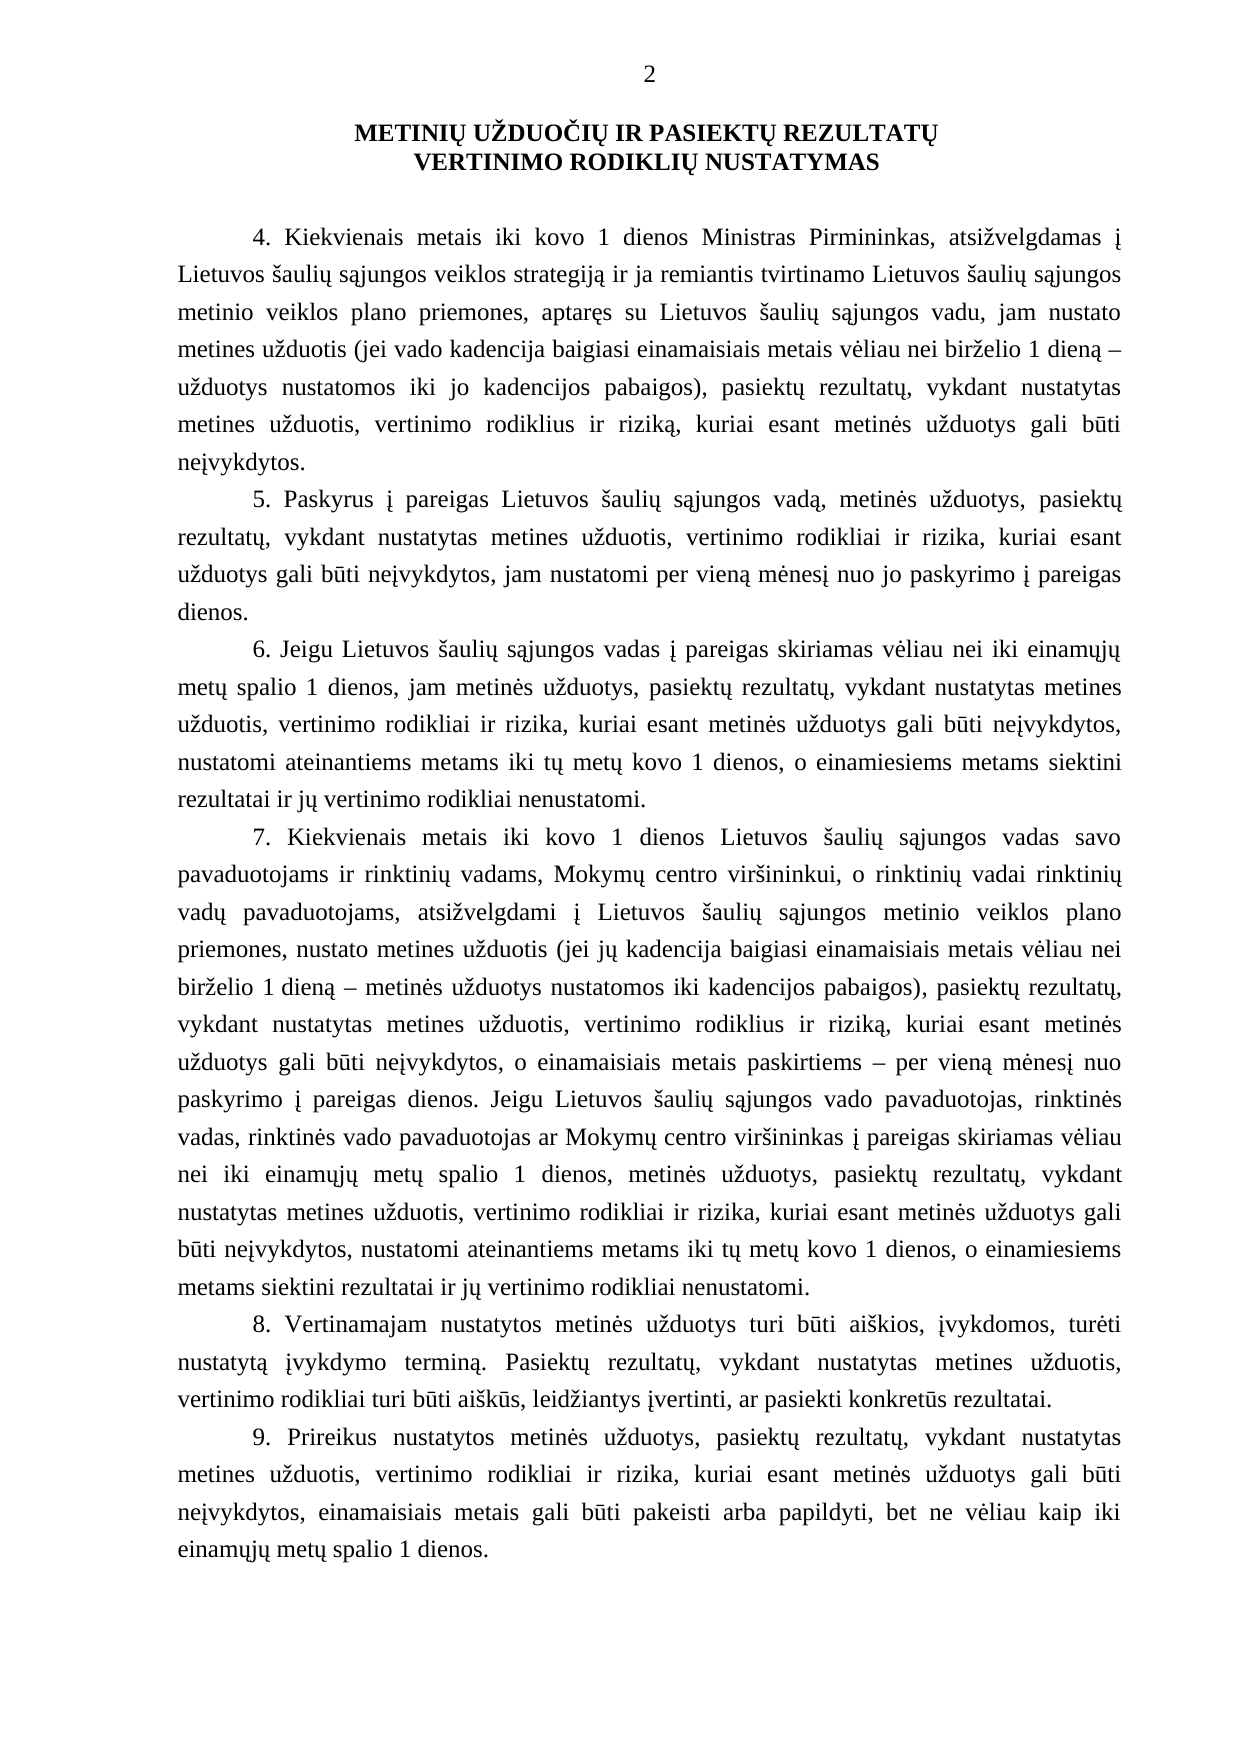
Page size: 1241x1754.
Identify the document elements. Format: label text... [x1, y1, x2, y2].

text 9. Prireikus nustatytos metinės užduotys, pasiektų rezultatų, vykdant nustatytas metines užduotis, vertinimo rodikliai ir rizika, kuriai esant metinės užduotys gali būti neįvykdytos, einamaisiais metais gali būti pakeisti arba papildyti, bet ne vėliau kaip iki einamųjų metų spalio 1 dienos. [177, 1413, 1122, 1563]
text VERTINIMO RODIKLIŲ NUSTATYMAS [177, 147, 1122, 176]
text 5. Paskyrus į pareigas Lietuvos šaulių sąjungos vadą, metinės užduotys, pasiektų rezultatų, vykdant nustatytas metines užduotis, vertinimo rodikliai ir rizika, kuriai esant užduotys gali būti neįvykdytos, jam nustatomi per vieną mėnesį nuo jo paskyrimo į pareigas dienos. [177, 476, 1122, 626]
text 8. Vertinamajam nustatytos metinės užduotys turi būti aiškios, įvykdomos, turėti nustatytą įvykdymo terminą. Pasiektų rezultatų, vykdant nustatytas metines užduotis, vertinimo rodikliai turi būti aiškūs, leidžiantys įvertinti, ar pasiekti konkretūs rezultatai. [177, 1301, 1122, 1413]
text 4. Kiekvienais metais iki kovo 1 dienos Ministras Pirmininkas, atsižvelgdamas į Lietuvos šaulių sąjungos veiklos strategiją ir ja remiantis tvirtinamo Lietuvos šaulių sąjungos metinio veiklos plano priemones, aptaręs su Lietuvos šaulių sąjungos vadu, jam nustato metines užduotis (jei vado kadencija baigiasi einamaisiais metais vėliau nei birželio 1 dieną – užduotys nustatomos iki jo kadencijos pabaigos), pasiektų rezultatų, vykdant nustatytas metines užduotis, vertinimo rodiklius ir riziką, kuriai esant metinės užduotys gali būti neįvykdytos. [177, 213, 1122, 476]
text 6. Jeigu Lietuvos šaulių sąjungos vadas į pareigas skiriamas vėliau nei iki einamųjų metų spalio 1 dienos, jam metinės užduotys, pasiektų rezultatų, vykdant nustatytas metines užduotis, vertinimo rodikliai ir rizika, kuriai esant metinės užduotys gali būti neįvykdytos, nustatomi ateinantiems metams iki tų metų kovo 1 dienos, o einamiesiems metams siektini rezultatai ir jų vertinimo rodikliai nenustatomi. [177, 626, 1122, 813]
text METINIŲ UŽDUOČIŲ IR PASIEKTŲ REZULTATŲ [177, 118, 1122, 147]
text 7. Kiekvienais metais iki kovo 1 dienos Lietuvos šaulių sąjungos vadas savo pavaduotojams ir rinktinių vadams, Mokymų centro viršininkui, o rinktinių vadai rinktinių vadų pavaduotojams, atsižvelgdami į Lietuvos šaulių sąjungos metinio veiklos plano priemones, nustato metines užduotis (jei jų kadencija baigiasi einamaisiais metais vėliau nei birželio 1 dieną – metinės užduotys nustatomos iki kadencijos pabaigos), pasiektų rezultatų, vykdant nustatytas metines užduotis, vertinimo rodiklius ir riziką, kuriai esant metinės užduotys gali būti neįvykdytos, o einamaisiais metais paskirtiems – per vieną mėnesį nuo paskyrimo į pareigas dienos. Jeigu Lietuvos šaulių sąjungos vado pavaduotojas, rinktinės vadas, rinktinės vado pavaduotojas ar Mokymų centro viršininkas į pareigas skiriamas vėliau nei iki einamųjų metų spalio 1 dienos, metinės užduotys, pasiektų rezultatų, vykdant nustatytas metines užduotis, vertinimo rodikliai ir rizika, kuriai esant metinės užduotys gali būti neįvykdytos, nustatomi ateinantiems metams iki tų metų kovo 1 dienos, o einamiesiems metams siektini rezultatai ir jų vertinimo rodikliai nenustatomi. [177, 813, 1122, 1301]
